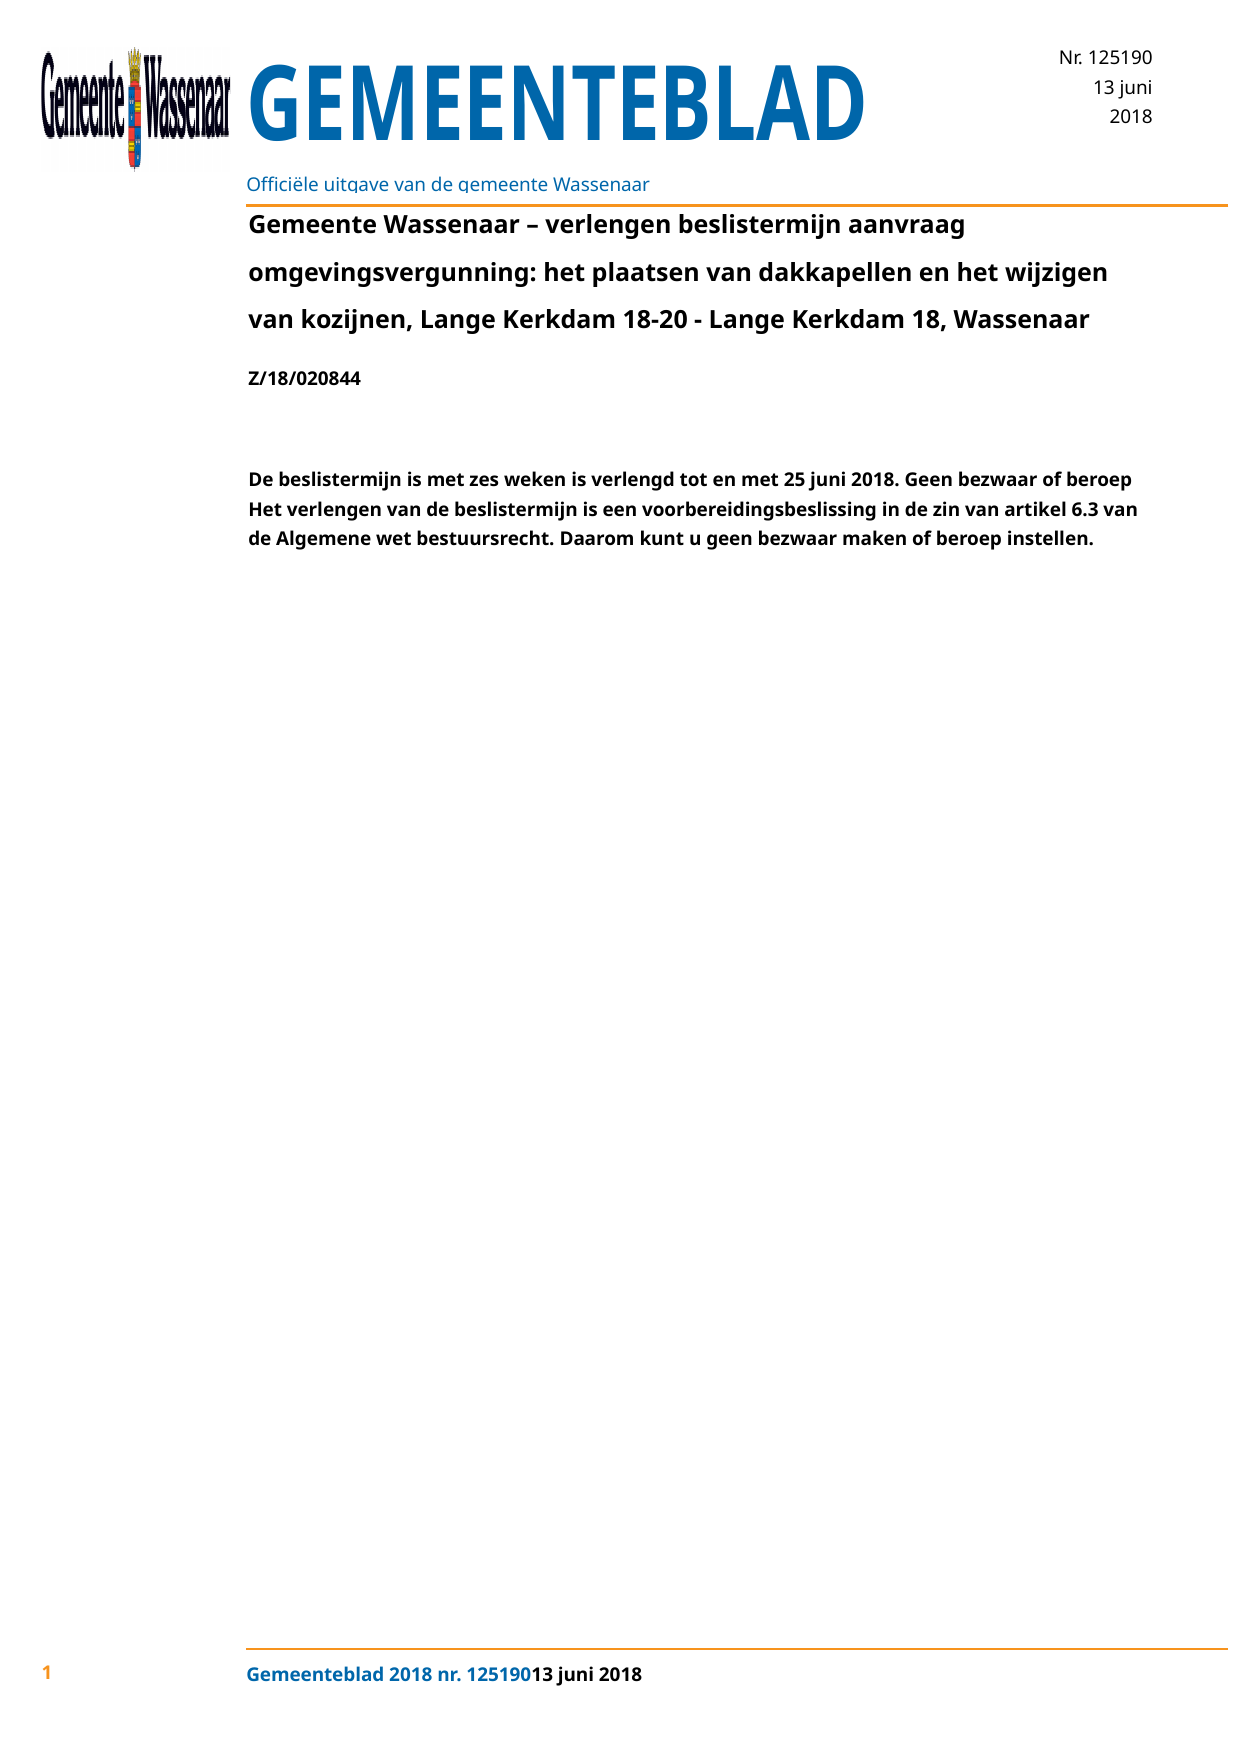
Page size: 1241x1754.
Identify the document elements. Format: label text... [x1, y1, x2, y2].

picture [41, 47, 231, 172]
text De beslistermijn is met zes weken is verlengd tot en met 25 juni 2018. Geen bezwaar of beroep Het verlengen van de beslistermijn is een voorbereidingsbeslissing in de zin van artikel 6.3 van de Algemene wet bestuursrecht. Daarom kunt u geen bezwaar maken of beroep instellen. [248, 466, 1152, 551]
text Gemeente Wassenaar – verlengen beslistermijn aanvraag omgevingsvergunning: het plaatsen van dakkapellen en het wijzigen van kozijnen, Lange Kerkdam 18-20 - Lange Kerkdam 18, Wassenaar [248, 207, 1152, 336]
text Z/18/020844 [248, 366, 1152, 391]
